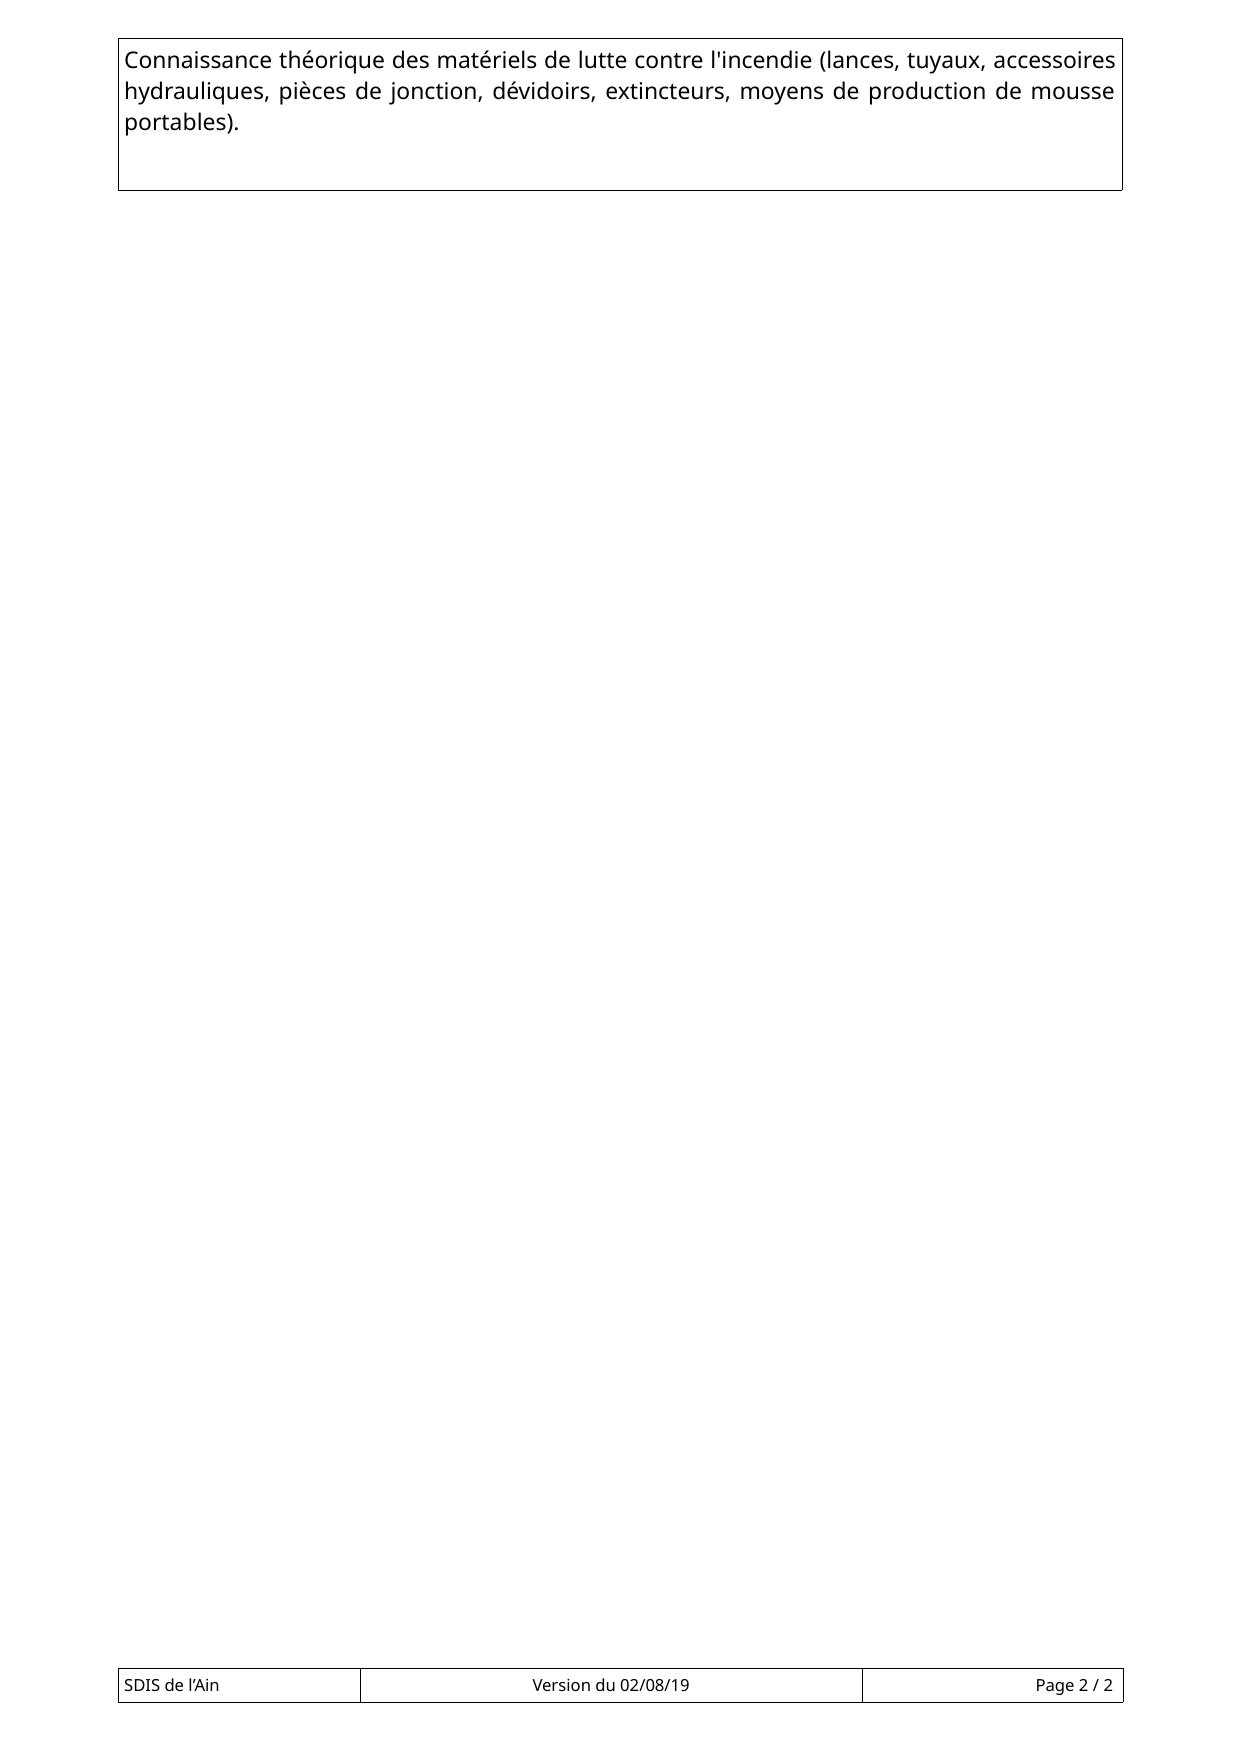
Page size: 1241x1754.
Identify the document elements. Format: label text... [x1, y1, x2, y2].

table_cell Connaissance théorique des matériels de lutte contre l'incendie (lances, tuyaux, accessoires hydrauliques, pièces de jonction, dévidoirs, extincteurs, moyens de production de mousse portables). [119, 39, 1122, 189]
